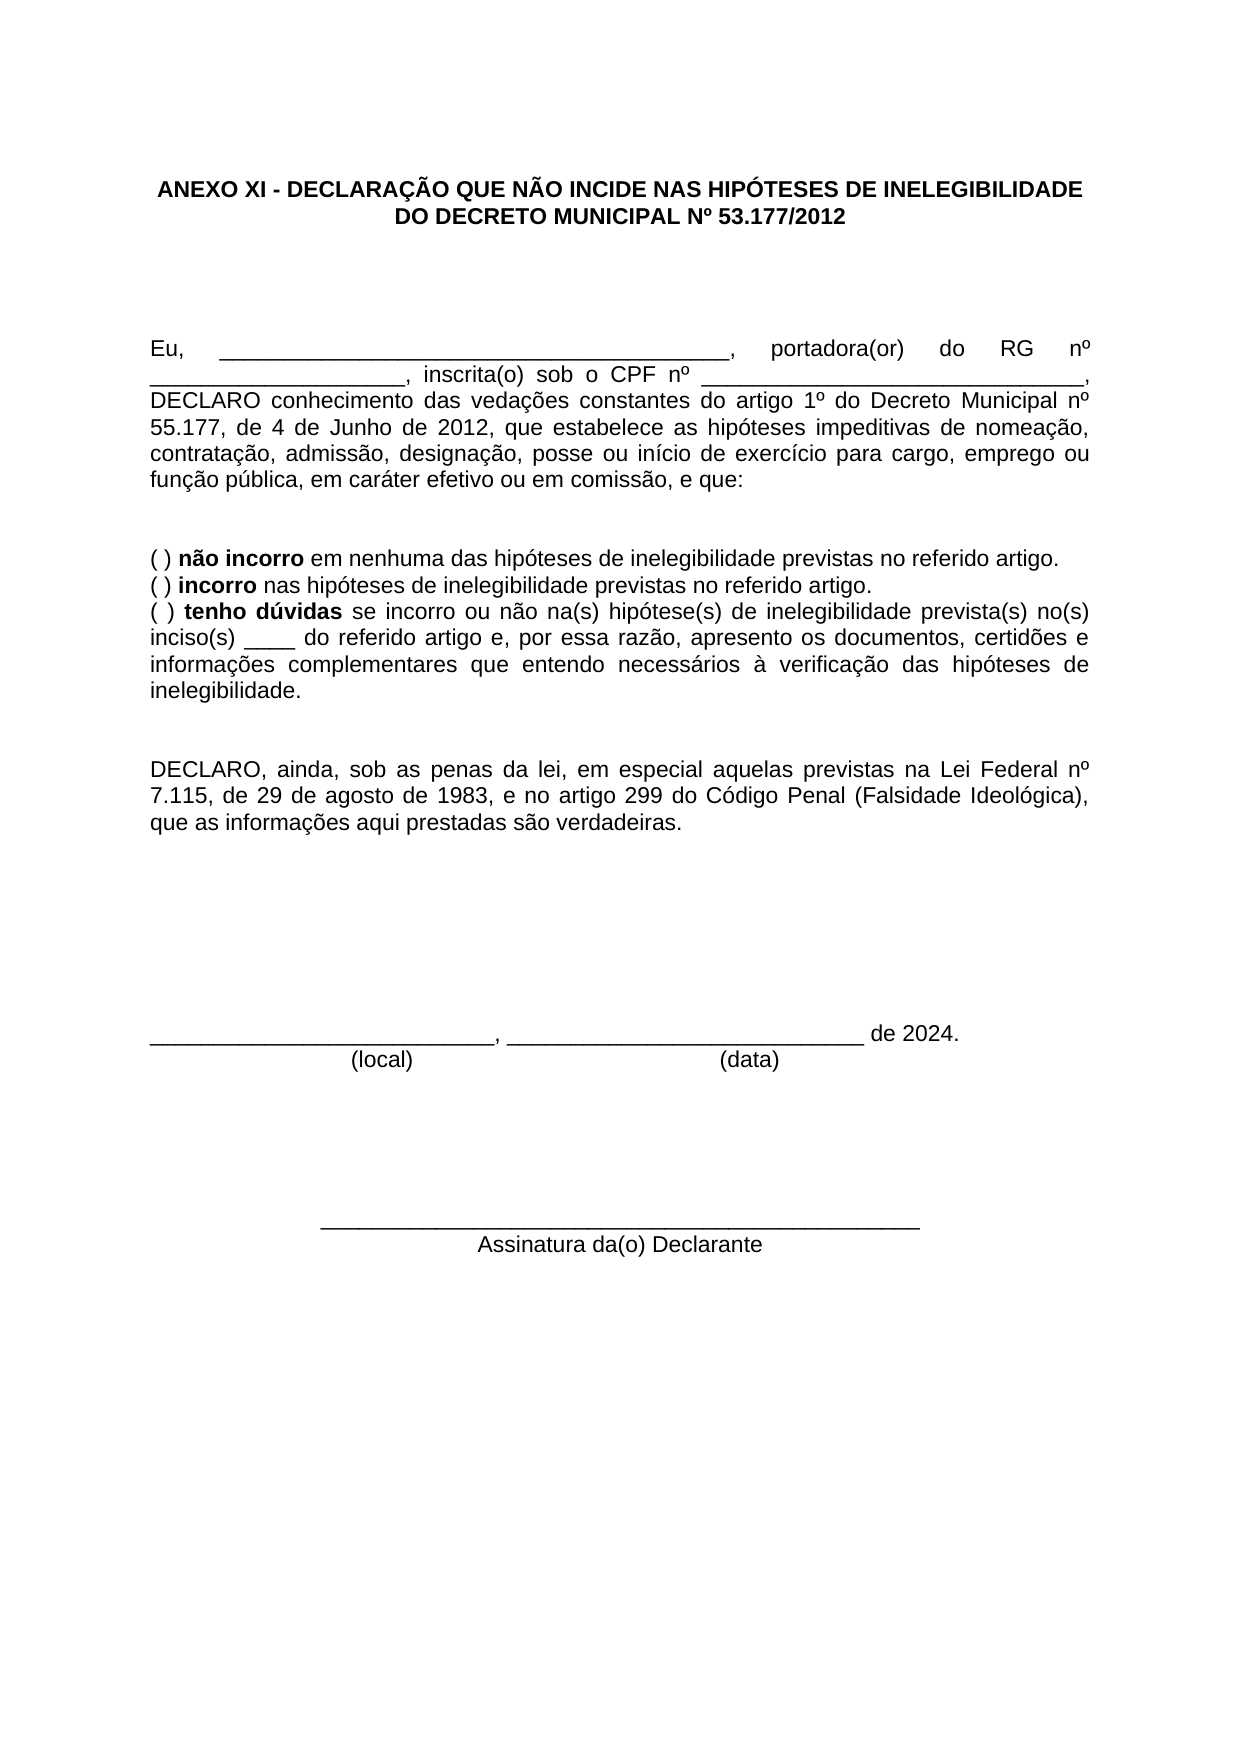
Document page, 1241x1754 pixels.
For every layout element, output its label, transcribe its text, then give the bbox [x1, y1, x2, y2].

text DECLARO, ainda, sob as penas da lei, em especial aquelas previstas na Lei Federal nº 7.115, de 29 de agosto de 1983, e no artigo 299 do Código Penal (Falsidade Ideológica), que as informações aqui prestadas são verdadeiras. [150, 756, 1090, 835]
text ANEXO XI - DECLARAÇÃO QUE NÃO INCIDE NAS HIPÓTESES DE INELEGIBILIDADE DO DECRETO MUNICIPAL Nº 53.177/2012 [150, 176, 1090, 229]
text ( ) tenho dúvidas se incorro ou não na(s) hipótese(s) de inelegibilidade prevista(s) no(s) inciso(s) ____ do referido artigo e, por essa razão, apresento os documentos, certidões e informações complementares que entendo necessários à verificação das hipóteses de inelegibilidade. [150, 598, 1090, 703]
text ( ) incorro nas hipóteses de inelegibilidade previstas no referido artigo. [150, 572, 1090, 598]
text _______________________________________________ [150, 1204, 1090, 1231]
text ___________________________, ____________________________ de 2024. [150, 1020, 1090, 1046]
text Assinatura da(o) Declarante [150, 1231, 1090, 1257]
text Eu, ________________________________________, portadora(or) do RG nº ____________________, inscrita(o) sob o CPF nº ______________________________, DECLARO conhecimento das vedações constantes do artigo 1º do Decreto Municipal nº 55.177, de 4 de Junho de 2012, que estabelece as hipóteses impeditivas de nomeação, contratação, admissão, designação, posse ou início de exercício para cargo, emprego ou função pública, em caráter efetivo ou em comissão, e que: [150, 334, 1090, 493]
text ( ) não incorro em nenhuma das hipóteses de inelegibilidade previstas no referido artigo. [150, 545, 1090, 572]
text (local) (data) [150, 1046, 1090, 1072]
